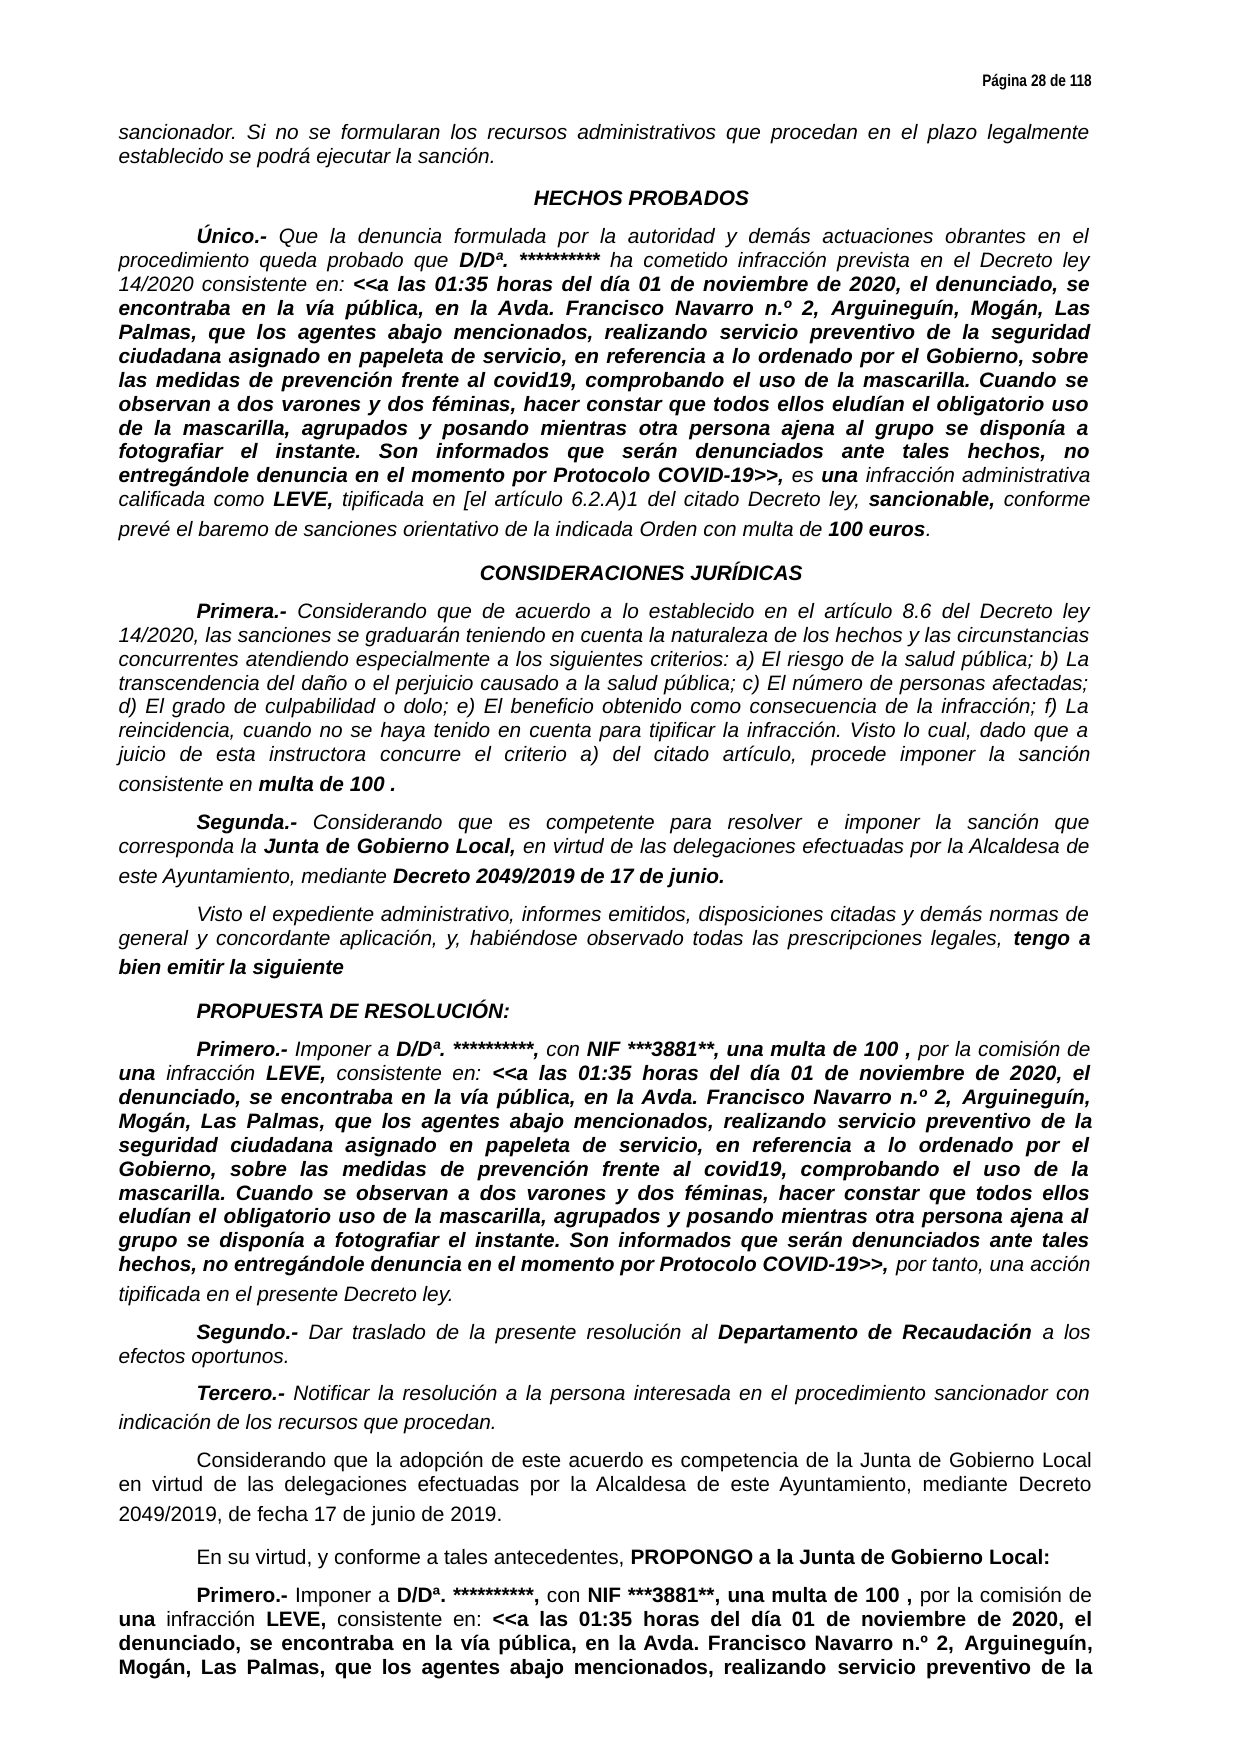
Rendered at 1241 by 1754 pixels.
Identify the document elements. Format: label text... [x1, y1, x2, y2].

text Segundo.- Dar traslado de la presente resolución al Departamento de Recaudación a los efectos oportunos. [118, 1320, 1092, 1368]
text HECHOS PROBADOS [118, 180, 1092, 211]
text Considerando que la adopción de este acuerdo es competencia de la Junta de Gobierno Local en virtud de las delegaciones efectuadas por la Alcaldesa de este Ayuntamiento, mediante Decreto 2049/2019, de fecha 17 de junio de 2019. [118, 1448, 1092, 1527]
text Primero.- Imponer a D/Dª. **********, con NIF ***3881**, una multa de 100 , por la comisión de una infracción LEVE, consistente en: <<a las 01:35 horas del día 01 de noviembre de 2020, el denunciado, se encontraba en la vía pública, en la Avda. Francisco Navarro n.º 2, Arguineguín, Mogán, Las Palmas, que los agentes abajo mencionados, realizando servicio preventivo de la [118, 1583, 1092, 1679]
text Único.- Que la denuncia formulada por la autoridad y demás actuaciones obrantes en el procedimiento queda probado que D/Dª. ********** ha cometido infracción prevista en el Decreto ley 14/2020 consistente en: <<a las 01:35 horas del día 01 de noviembre de 2020, el denunciado, se encontraba en la vía pública, en la Avda. Francisco Navarro n.º 2, Arguineguín, Mogán, Las Palmas, que los agentes abajo mencionados, realizando servicio preventivo de la seguridad ciudadana asignado en papeleta de servicio, en referencia a lo ordenado por el Gobierno, sobre las medidas de prevención frente al covid19, comprobando el uso de la mascarilla. Cuando se observan a dos varones y dos féminas, hacer constar que todos ellos eludían el obligatorio uso de la mascarilla, agrupados y posando mientras otra persona ajena al grupo se disponía a fotografiar el instante. Son informados que serán denunciados ante tales hechos, no entregándole denuncia en el momento por Protocolo COVID-19>>, es una infracción administrativa calificada como LEVE, tipificada en [el artículo 6.2.A)1 del citado Decreto ley, sancionable, conforme prevé el baremo de sanciones orientativo de la indicada Orden con multa de 100 euros. [118, 224, 1092, 542]
text Primera.- Considerando que de acuerdo a lo establecido en el artículo 8.6 del Decreto ley 14/2020, las sanciones se graduarán teniendo en cuenta la naturaleza de los hechos y las circunstancias concurrentes atendiendo especialmente a los siguientes criterios: a) El riesgo de la salud pública; b) La transcendencia del daño o el perjuicio causado a la salud pública; c) El número de personas afectadas; d) El grado de culpabilidad o dolo; e) El beneficio obtenido como consecuencia de la infracción; f) La reincidencia, cuando no se haya tenido en cuenta para tipificar la infracción. Visto lo cual, dado que a juicio de esta instructora concurre el criterio a) del citado artículo, procede imponer la sanción consistente en multa de 100 . [118, 598, 1092, 797]
text Segunda.- Considerando que es competente para resolver e imponer la sanción que corresponda la Junta de Gobierno Local, en virtud de las delegaciones efectuadas por la Alcaldesa de este Ayuntamiento, mediante Decreto 2049/2019 de 17 de junio. [118, 810, 1092, 889]
text Visto el expediente administrativo, informes emitidos, disposiciones citadas y demás normas de general y concordante aplicación, y, habiéndose observado todas las prescripciones legales, tengo a bien emitir la siguiente [118, 901, 1092, 981]
text En su virtud, y conforme a tales antecedentes, PROPONGO a la Junta de Gobierno Local: [118, 1539, 1092, 1571]
text CONSIDERACIONES JURÍDICAS [118, 555, 1092, 586]
text Tercero.- Notificar la resolución a la persona interesada en el procedimiento sancionador con indicación de los recursos que procedan. [118, 1380, 1092, 1435]
text PROPUESTA DE RESOLUCIÓN: [118, 993, 1092, 1024]
text Primero.- Imponer a D/Dª. **********, con NIF ***3881**, una multa de 100 , por la comisión de una infracción LEVE, consistente en: <<a las 01:35 horas del día 01 de noviembre de 2020, el denunciado, se encontraba en la vía pública, en la Avda. Francisco Navarro n.º 2, Arguineguín, Mogán, Las Palmas, que los agentes abajo mencionados, realizando servicio preventivo de la seguridad ciudadana asignado en papeleta de servicio, en referencia a lo ordenado por el Gobierno, sobre las medidas de prevención frente al covid19, comprobando el uso de la mascarilla. Cuando se observan a dos varones y dos féminas, hacer constar que todos ellos eludían el obligatorio uso de la mascarilla, agrupados y posando mientras otra persona ajena al grupo se disponía a fotografiar el instante. Son informados que serán denunciados ante tales hechos, no entregándole denuncia en el momento por Protocolo COVID-19>>, por tanto, una acción tipificada en el presente Decreto ley. [118, 1037, 1092, 1307]
text sancionador. Si no se formularan los recursos administrativos que procedan en el plazo legalmente establecido se podrá ejecutar la sanción. [118, 120, 1092, 168]
